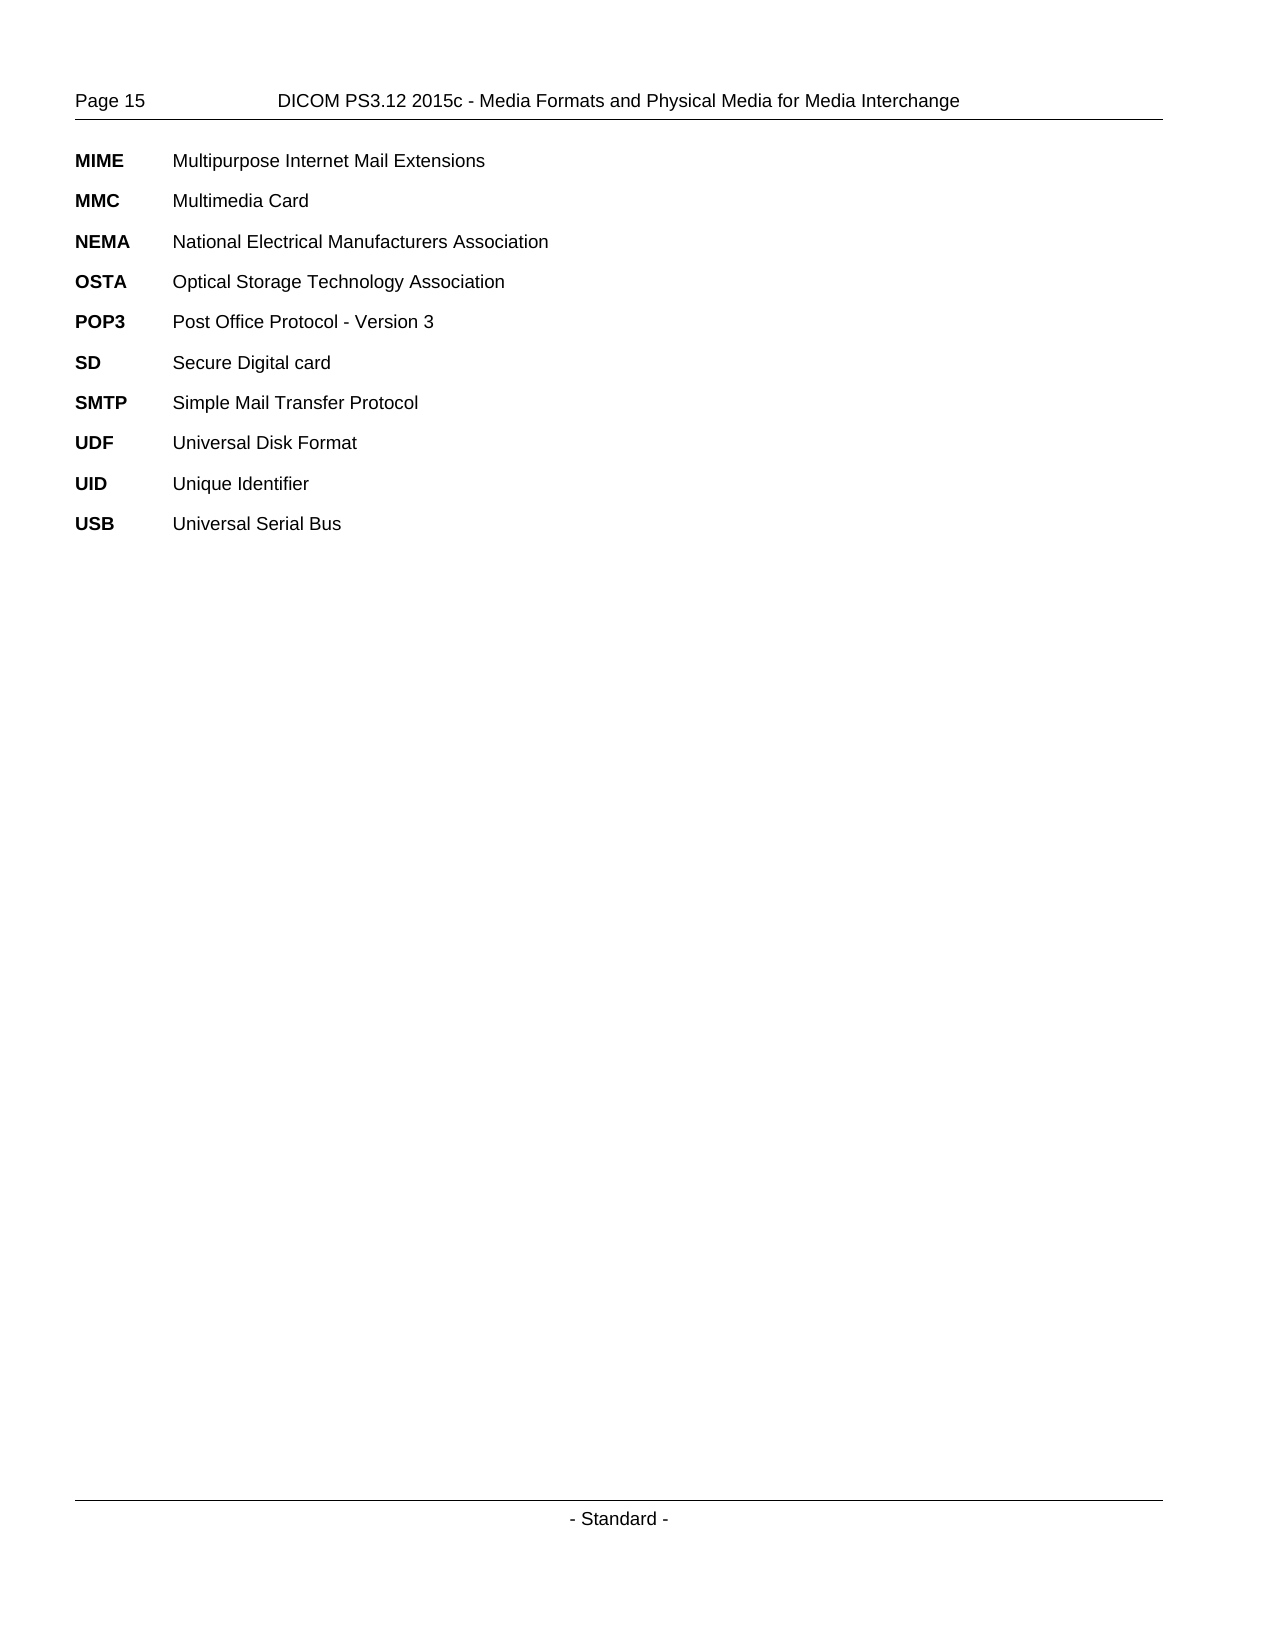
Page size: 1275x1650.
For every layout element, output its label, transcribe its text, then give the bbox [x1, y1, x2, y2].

text UDF Universal Disk Format [75, 432, 1162, 454]
text UID Unique Identifier [75, 472, 1162, 494]
text OSTA Optical Storage Technology Association [75, 271, 1162, 292]
text MMC Multimedia Card [75, 190, 1162, 212]
text SD Secure Digital card [75, 352, 1162, 373]
text SMTP Simple Mail Transfer Protocol [75, 392, 1162, 413]
text USB Universal Serial Bus [75, 513, 1162, 534]
text NEMA National Electrical Manufacturers Association [75, 231, 1162, 252]
text POP3 Post Office Protocol - Version 3 [75, 311, 1162, 333]
text MIME Multipurpose Internet Mail Extensions [75, 150, 1162, 172]
